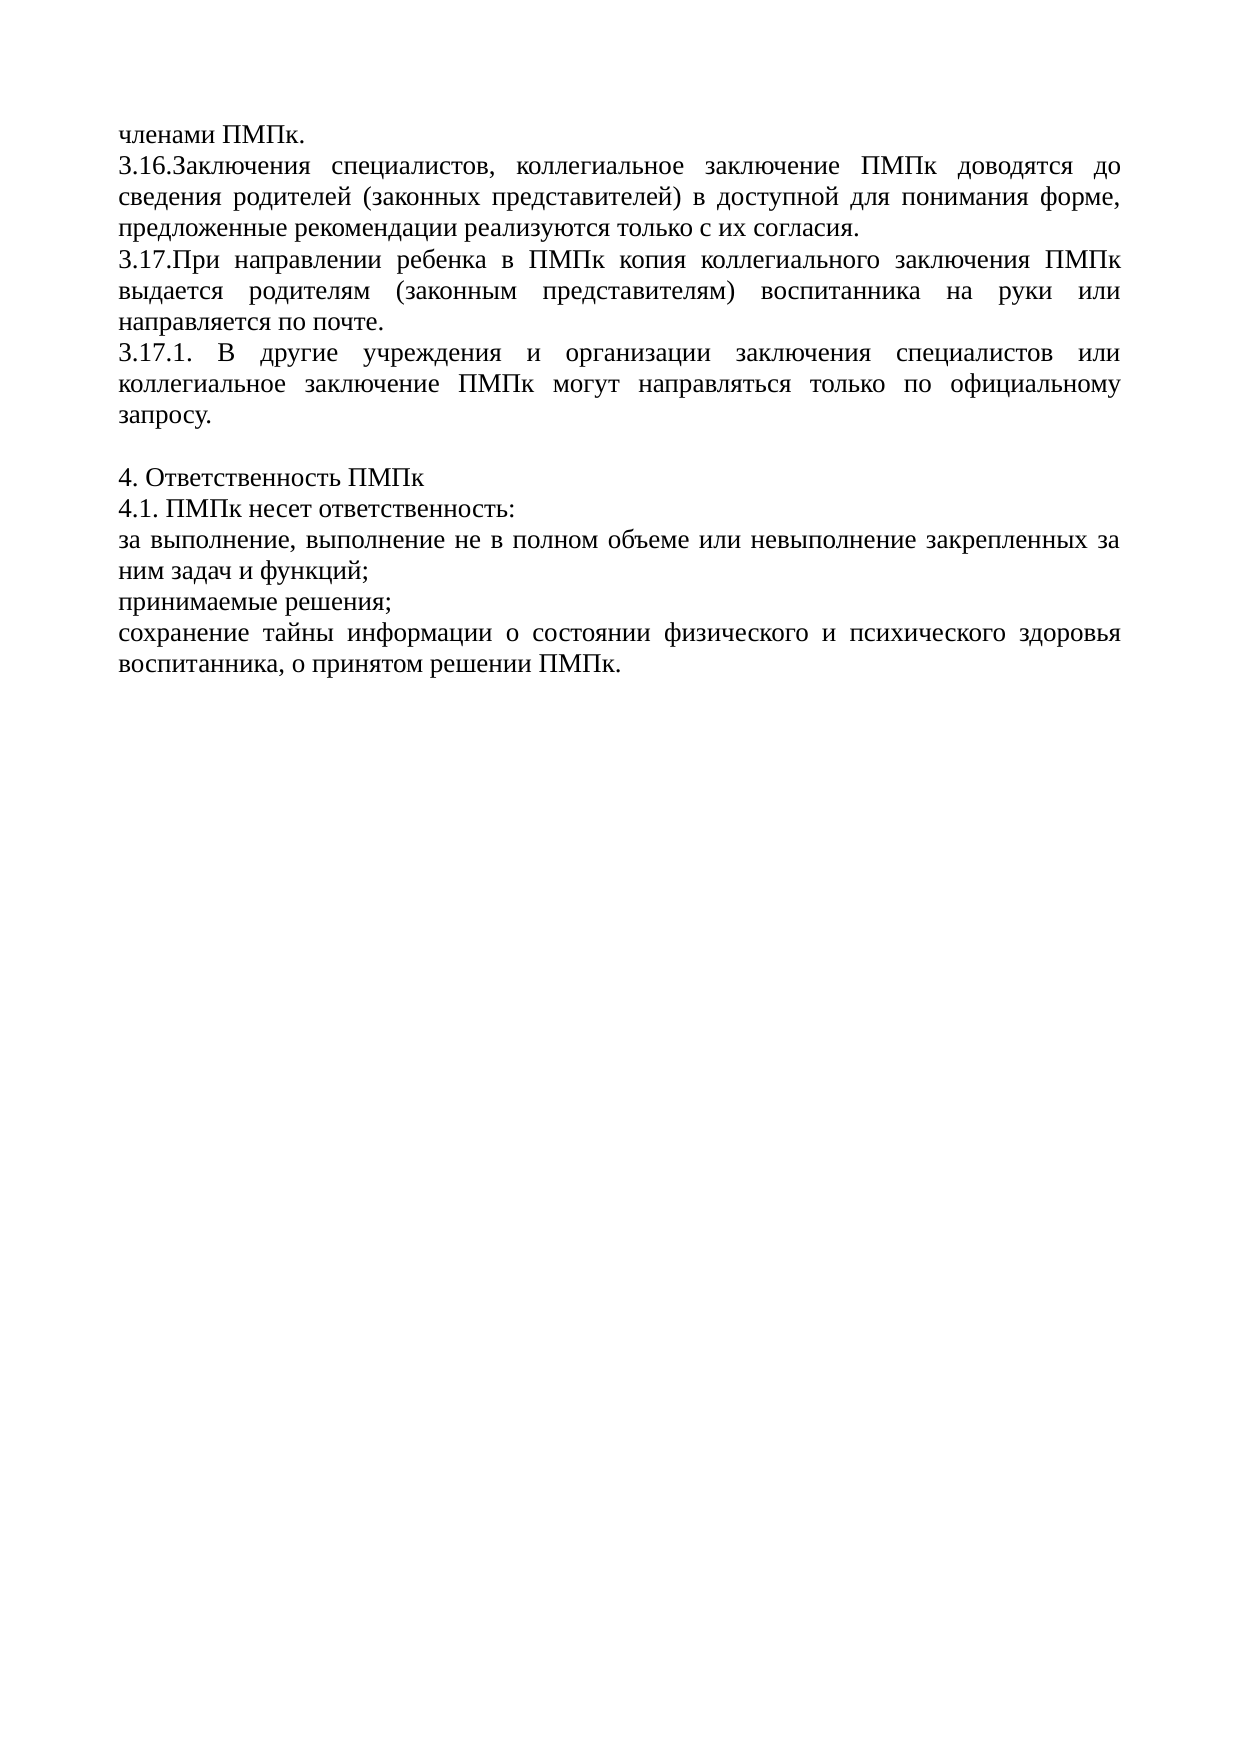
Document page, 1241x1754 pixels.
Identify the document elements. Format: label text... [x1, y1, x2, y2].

text 3.17.1. В другие учреждения и организации заключения специалистов или коллегиальное заключение ПМПк могут направляться только по официальному запросу. [118, 336, 1122, 429]
text 4. Ответственность ПМПк [118, 461, 1122, 492]
text 3.16.Заключения специалистов, коллегиальное заключение ПМПк доводятся до сведения родителей (законных представителей) в доступной для понимания форме, предложенные рекомендации реализуются только с их согласия. [118, 149, 1122, 243]
text сохранение тайны информации о состоянии физического и психического здоровья воспитанника, о принятом решении ПМПк. [118, 616, 1122, 679]
text 4.1. ПМПк несет ответственность: [118, 492, 1122, 523]
text за выполнение, выполнение не в полном объеме или невыполнение закрепленных за ним задач и функций; [118, 523, 1122, 585]
text принимаемые решения; [118, 585, 1122, 616]
text членами ПМПк. [118, 118, 1122, 149]
text 3.17.При направлении ребенка в ПМПк копия коллегиального заключения ПМПк выдается родителям (законным представителям) воспитанника на руки или направляется по почте. [118, 243, 1122, 336]
